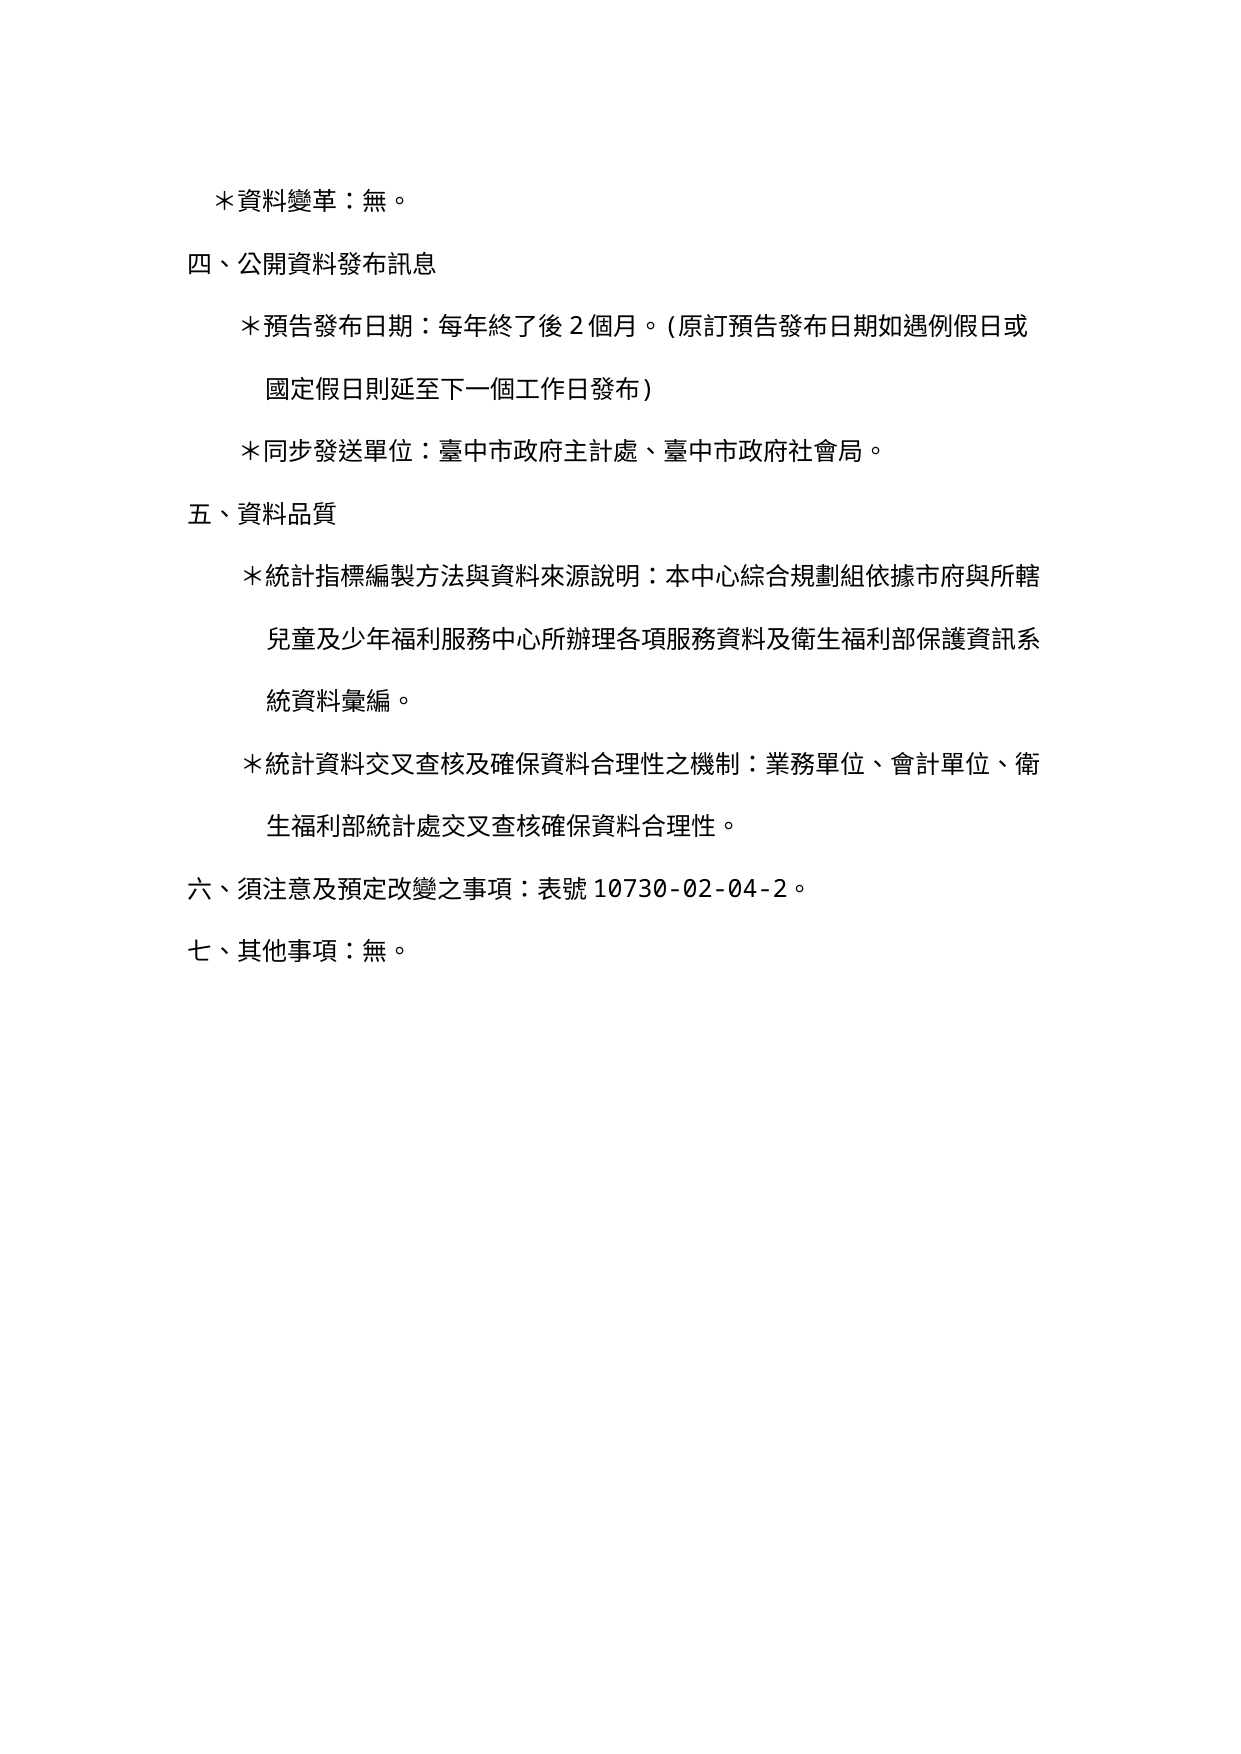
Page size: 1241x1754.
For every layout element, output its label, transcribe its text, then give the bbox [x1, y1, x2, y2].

text 七、其他事項：無。 [187, 908, 1053, 971]
text ＊統計指標編製方法與資料來源說明：本中心綜合規劃組依據市府與所轄兒童及少年福利服務中心所辦理各項服務資料及衛生福利部保護資訊系統資料彙編。 [240, 533, 1053, 721]
text ＊資料變革：無。 [212, 158, 1053, 221]
text ＊統計資料交叉查核及確保資料合理性之機制：業務單位、會計單位、衛生福利部統計處交叉查核確保資料合理性。 [240, 721, 1053, 846]
text ＊預告發布日期：每年終了後2個月。(原訂預告發布日期如遇例假日或國定假日則延至下一個工作日發布) [238, 283, 1053, 408]
text ＊同步發送單位：臺中市政府主計處、臺中市政府社會局。 [238, 408, 1053, 471]
text 六、須注意及預定改變之事項：表號10730-02-04-2。 [187, 846, 1053, 908]
text 五、資料品質 [187, 471, 1053, 533]
text 四、公開資料發布訊息 [187, 221, 1053, 283]
